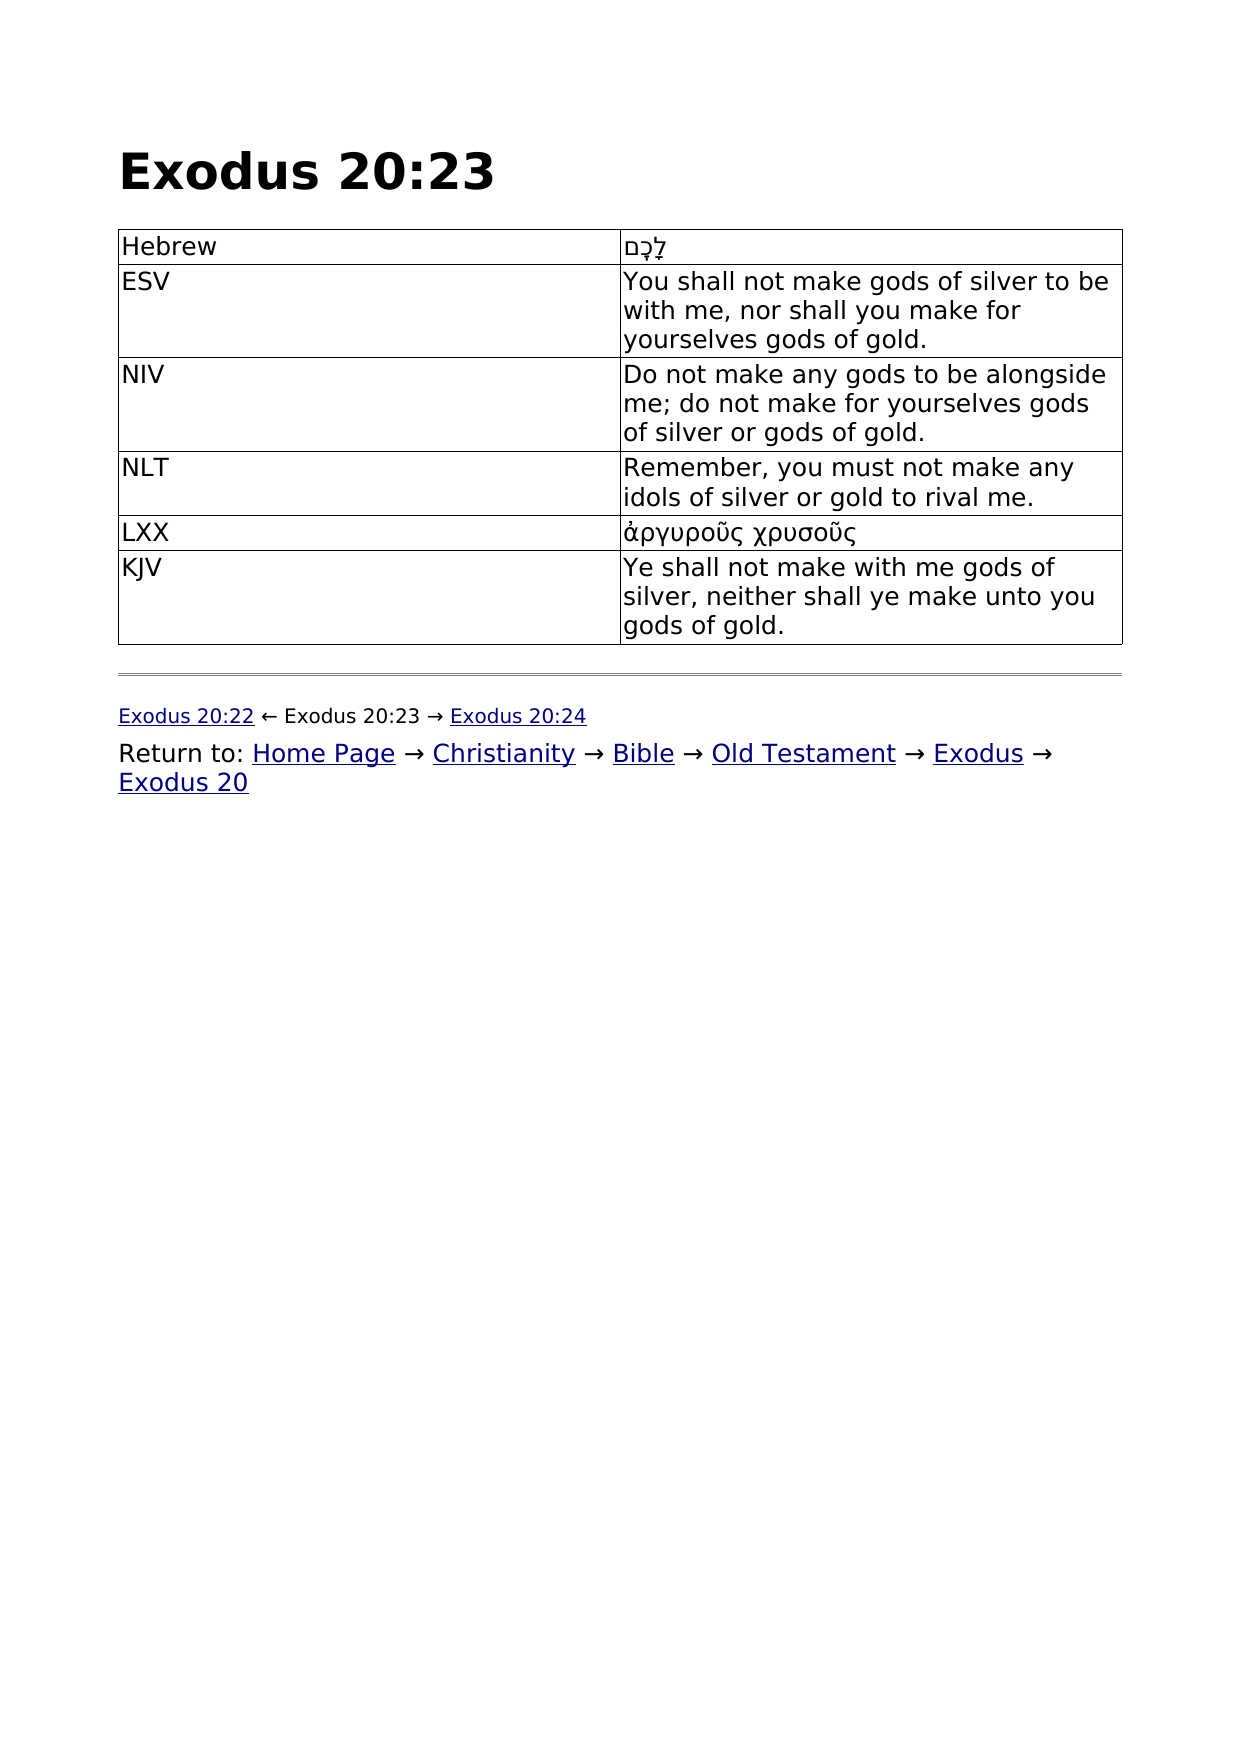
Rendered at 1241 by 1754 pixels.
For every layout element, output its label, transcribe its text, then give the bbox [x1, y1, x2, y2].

table_cell You shall not make gods of silver to be with me, nor shall you make for yourselves gods of gold. [621, 265, 1122, 357]
subtitle Exodus 20:23 [118, 143, 1122, 201]
text Return to: Home Page → Christianity → Bible → Old Testament → Exodus → Exodus 20 [118, 739, 1122, 797]
table_cell Remember, you must not make any idols of silver or gold to rival me. [621, 452, 1122, 515]
table_cell Ye shall not make with me gods of silver, neither shall ye make unto you gods of gold. [621, 551, 1122, 643]
table_cell LXX [119, 516, 620, 550]
table_cell NLT [119, 452, 620, 515]
table_cell ESV [119, 265, 620, 357]
table_cell ἀργυροῦς χρυσοῦς [621, 516, 1122, 550]
table_cell NIV [119, 358, 620, 451]
table_cell KJV [119, 551, 620, 643]
text Exodus 20:22 ← Exodus 20:23 → Exodus 20:24 [118, 705, 1122, 739]
table_header לָכֶֽם [621, 230, 1122, 264]
table_cell Do not make any gods to be alongside me; do not make for yourselves gods of silver or gods of gold. [621, 358, 1122, 451]
table_header Hebrew [119, 230, 620, 264]
